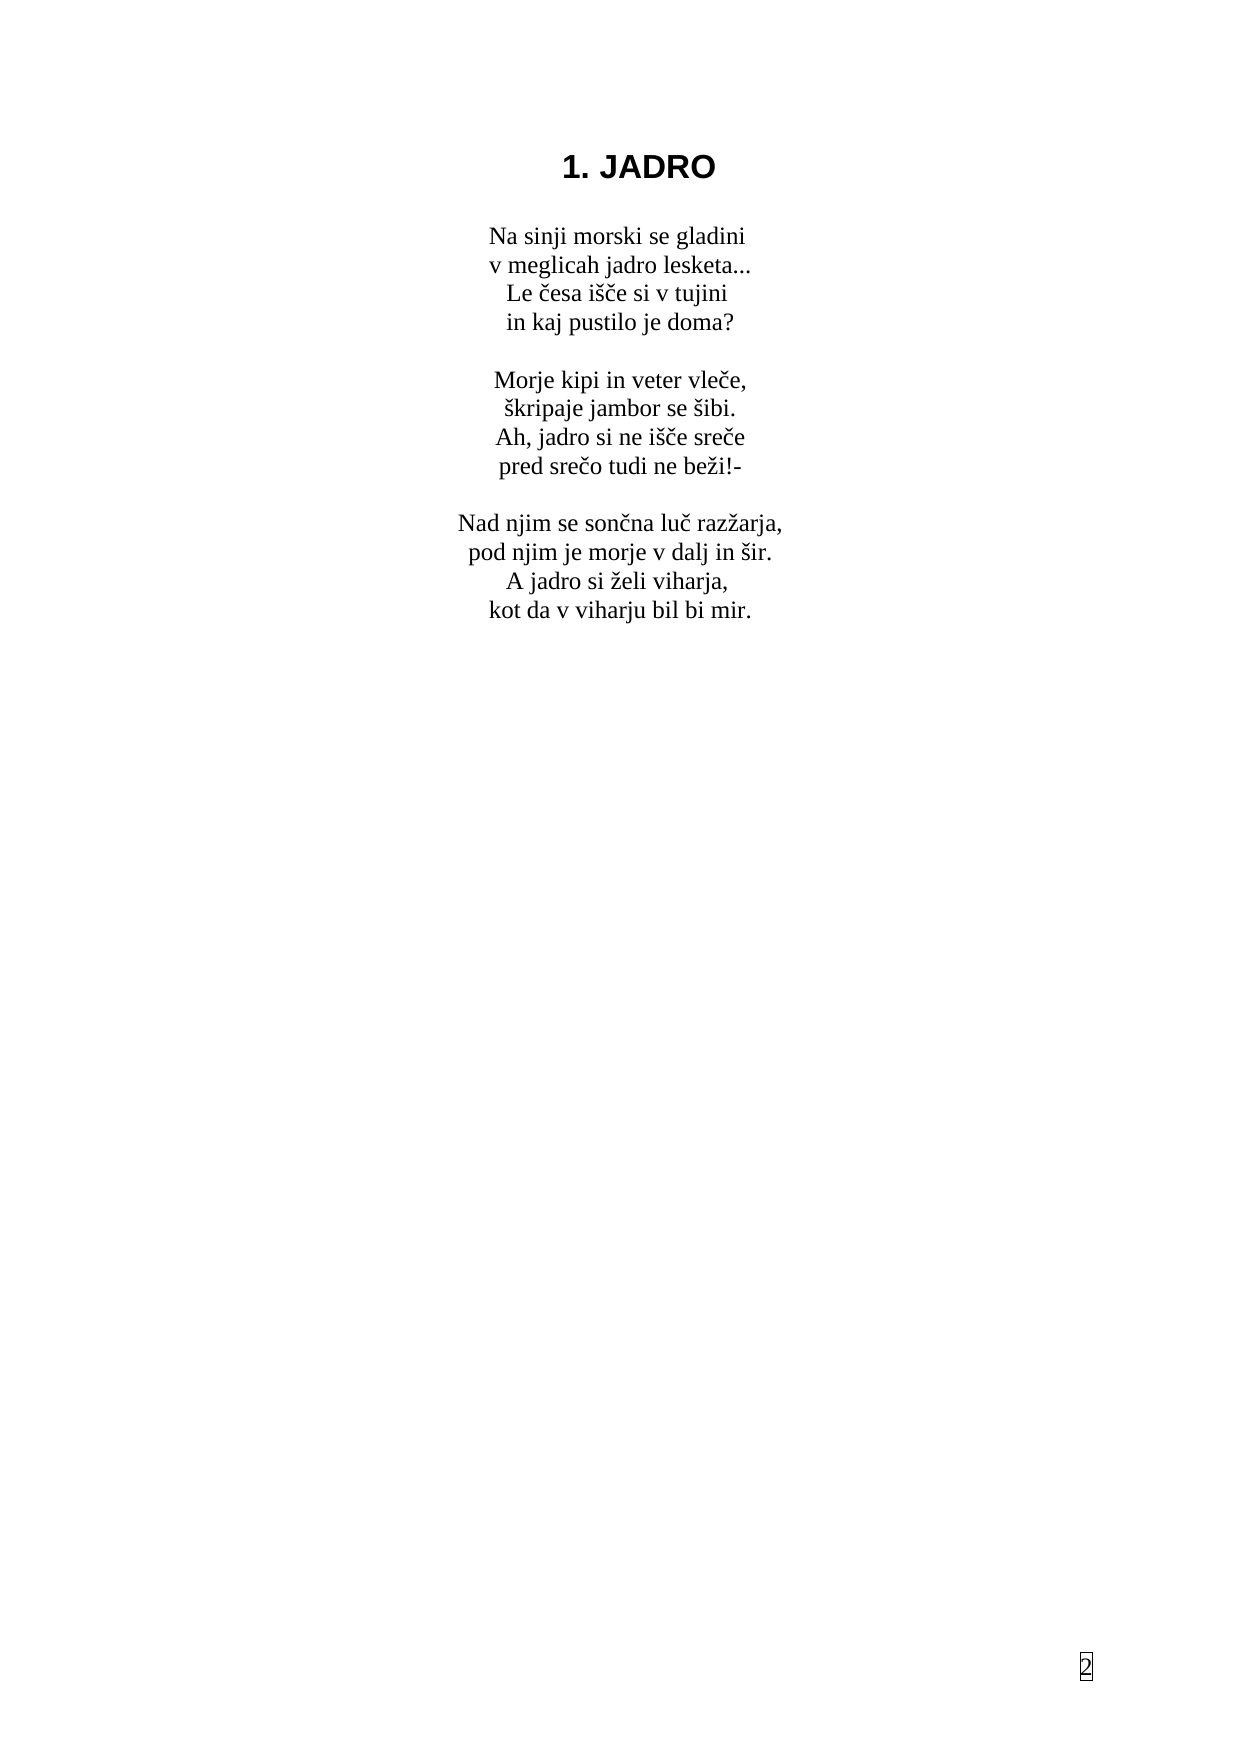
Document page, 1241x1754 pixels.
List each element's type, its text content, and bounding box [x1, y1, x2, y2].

subtitle JADRO [185, 148, 1093, 186]
text Na sinji morski se gladini v meglicah jadro lesketa... Le česa išče si v tujini in kaj pustilo je doma? Morje kipi in veter vleče, škripaje jambor se šibi. Ah, jadro si ne išče sreče pred srečo tudi ne beži!- Nad njim se sončna luč razžarja, pod njim je morje v dalj in šir. A jadro si želi viharja, kot da v viharju bil bi mir. [148, 221, 1093, 623]
